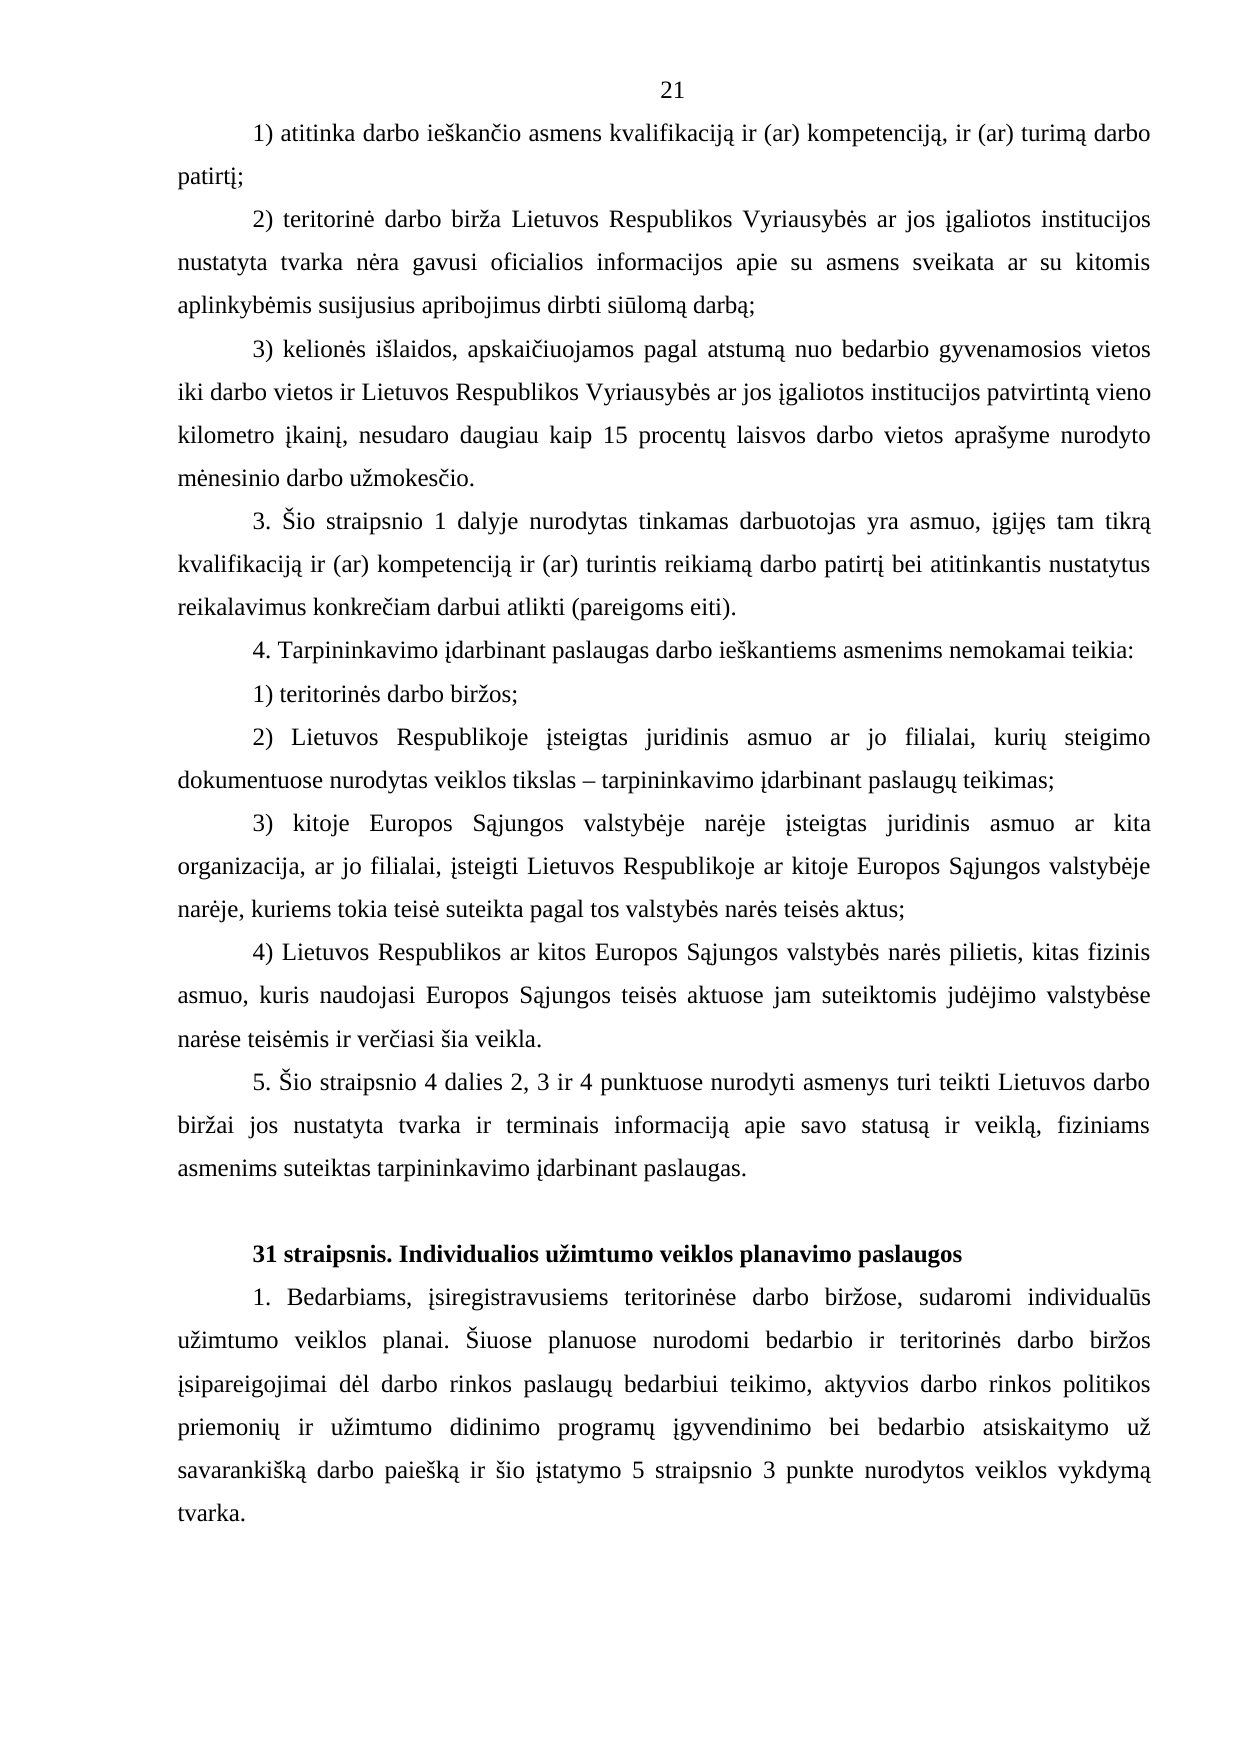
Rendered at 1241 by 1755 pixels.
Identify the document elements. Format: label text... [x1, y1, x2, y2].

text 1) teritorinės darbo biržos; [177, 679, 1152, 707]
text 3) kitoje Europos Sąjungos valstybėje narėje įsteigtas juridinis asmuo ar kita organizacija, ar jo filialai, įsteigti Lietuvos Respublikoje ar kitoje Europos Sąjungos valstybėje narėje, kuriems tokia teisė suteikta pagal tos valstybės narės teisės aktus; [177, 808, 1152, 923]
text 31 straipsnis. Individualios užimtumo veiklos planavimo paslaugos [177, 1239, 1152, 1268]
text 1) atitinka darbo ieškančio asmens kvalifikaciją ir (ar) kompetenciją, ir (ar) turimą darbo patirtį; [177, 118, 1152, 190]
text 3) kelionės išlaidos, apskaičiuojamos pagal atstumą nuo bedarbio gyvenamosios vietos iki darbo vietos ir Lietuvos Respublikos Vyriausybės ar jos įgaliotos institucijos patvirtintą vieno kilometro įkainį, nesudaro daugiau kaip 15 procentų laisvos darbo vietos aprašyme nurodyto mėnesinio darbo užmokesčio. [177, 334, 1152, 492]
text 4. Tarpininkavimo įdarbinant paslaugas darbo ieškantiems asmenims nemokamai teikia: [177, 636, 1152, 664]
text 4) Lietuvos Respublikos ar kitos Europos Sąjungos valstybės narės pilietis, kitas fizinis asmuo, kuris naudojasi Europos Sąjungos teisės aktuose jam suteiktomis judėjimo valstybėse narėse teisėmis ir verčiasi šia veikla. [177, 937, 1152, 1052]
text 3. Šio straipsnio 1 dalyje nurodytas tinkamas darbuotojas yra asmuo, įgijęs tam tikrą kvalifikaciją ir (ar) kompetenciją ir (ar) turintis reikiamą darbo patirtį bei atitinkantis nustatytus reikalavimus konkrečiam darbui atlikti (pareigoms eiti). [177, 506, 1152, 621]
text 5. Šio straipsnio 4 dalies 2, 3 ir 4 punktuose nurodyti asmenys turi teikti Lietuvos darbo biržai jos nustatyta tvarka ir terminais informaciją apie savo statusą ir veiklą, fiziniams asmenims suteiktas tarpininkavimo įdarbinant paslaugas. [177, 1067, 1152, 1182]
text 1. Bedarbiams, įsiregistravusiems teritorinėse darbo biržose, sudaromi individualūs užimtumo veiklos planai. Šiuose planuose nurodomi bedarbio ir teritorinės darbo biržos įsipareigojimai dėl darbo rinkos paslaugų bedarbiui teikimo, aktyvios darbo rinkos politikos priemonių ir užimtumo didinimo programų įgyvendinimo bei bedarbio atsiskaitymo už savarankišką darbo paiešką ir šio įstatymo 5 straipsnio 3 punkte nurodytos veiklos vykdymą tvarka. [177, 1282, 1152, 1527]
text 2) Lietuvos Respublikoje įsteigtas juridinis asmuo ar jo filialai, kurių steigimo dokumentuose nurodytas veiklos tikslas – tarpininkavimo įdarbinant paslaugų teikimas; [177, 722, 1152, 794]
text 2) teritorinė darbo birža Lietuvos Respublikos Vyriausybės ar jos įgaliotos institucijos nustatyta tvarka nėra gavusi oficialios informacijos apie su asmens sveikata ar su kitomis aplinkybėmis susijusius apribojimus dirbti siūlomą darbą; [177, 204, 1152, 319]
